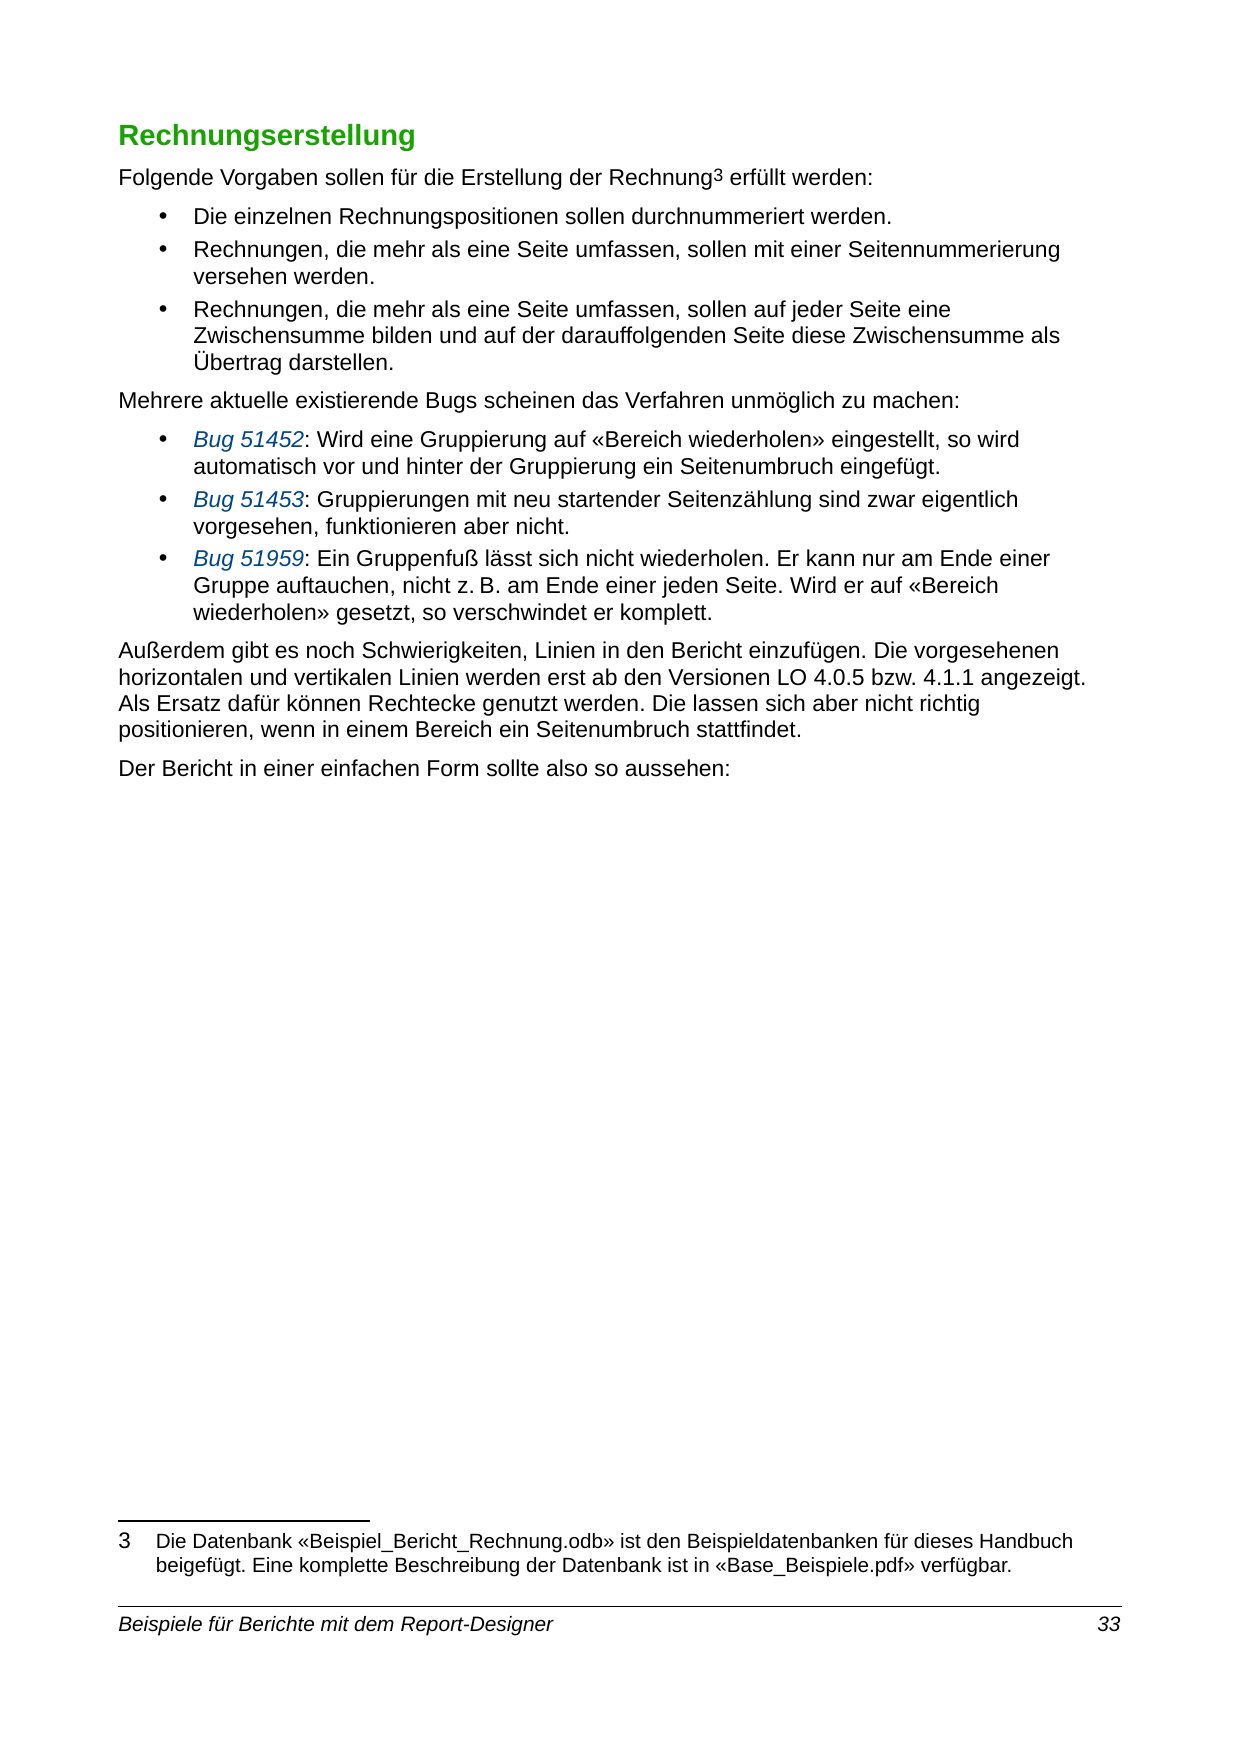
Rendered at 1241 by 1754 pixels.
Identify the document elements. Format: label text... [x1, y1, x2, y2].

text Folgende Vorgaben sollen für die Erstellung der Rechnung erfüllt werden: [118, 164, 1122, 190]
list Die einzelnen Rechnungspositionen sollen durchnummeriert werden. [156, 203, 1122, 230]
list Rechnungen, die mehr als eine Seite umfassen, sollen auf jeder Seite eine Zwischensumme bilden und auf der darauffolgenden Seite diese Zwischensumme als Übertrag darstellen. [156, 296, 1122, 375]
subtitle Rechnungserstellung [118, 118, 1122, 152]
list Bug 51959: Ein Gruppenfuß lässt sich nicht wiederholen. Er kann nur am Ende einer Gruppe auftauchen, nicht z. B. am Ende einer jeden Seite. Wird er auf «Bereich wiederholen» gesetzt, so verschwindet er komplett. [156, 545, 1122, 625]
text Mehrere aktuelle existierende Bugs scheinen das Verfahren unmöglich zu machen: [118, 387, 1122, 414]
text Außerdem gibt es noch Schwierigkeiten, Linien in den Bericht einzufügen. Die vorgesehenen horizontalen und vertikalen Linien werden erst ab den Versionen LO 4.0.5 bzw. 4.1.1 angezeigt. Als Ersatz dafür können Rechtecke genutzt werden. Die lassen sich aber nicht richtig positionieren, wenn in einem Bereich ein Seitenumbruch stattfindet. [118, 637, 1122, 743]
text Der Bericht in einer einfachen Form sollte also so aussehen: [118, 755, 1122, 782]
list Rechnungen, die mehr als eine Seite umfassen, sollen mit einer Seitennummerierung versehen werden. [156, 236, 1122, 289]
text Die Datenbank «Beispiel_Bericht_Rechnung.odb» ist den Beispieldatenbanken für dieses Handbuch beigefügt. Eine komplette Beschreibung der Datenbank ist in «Base_Beispiele.pdf» verfügbar. [118, 1527, 1122, 1576]
list Bug 51452: Wird eine Gruppierung auf «Bereich wiederholen» eingestellt, so wird automatisch vor und hinter der Gruppierung ein Seitenumbruch eingefügt. [156, 426, 1122, 479]
list Bug 51453: Gruppierungen mit neu startender Seitenzählung sind zwar eigentlich vorgesehen, funktionieren aber nicht. [156, 486, 1122, 539]
